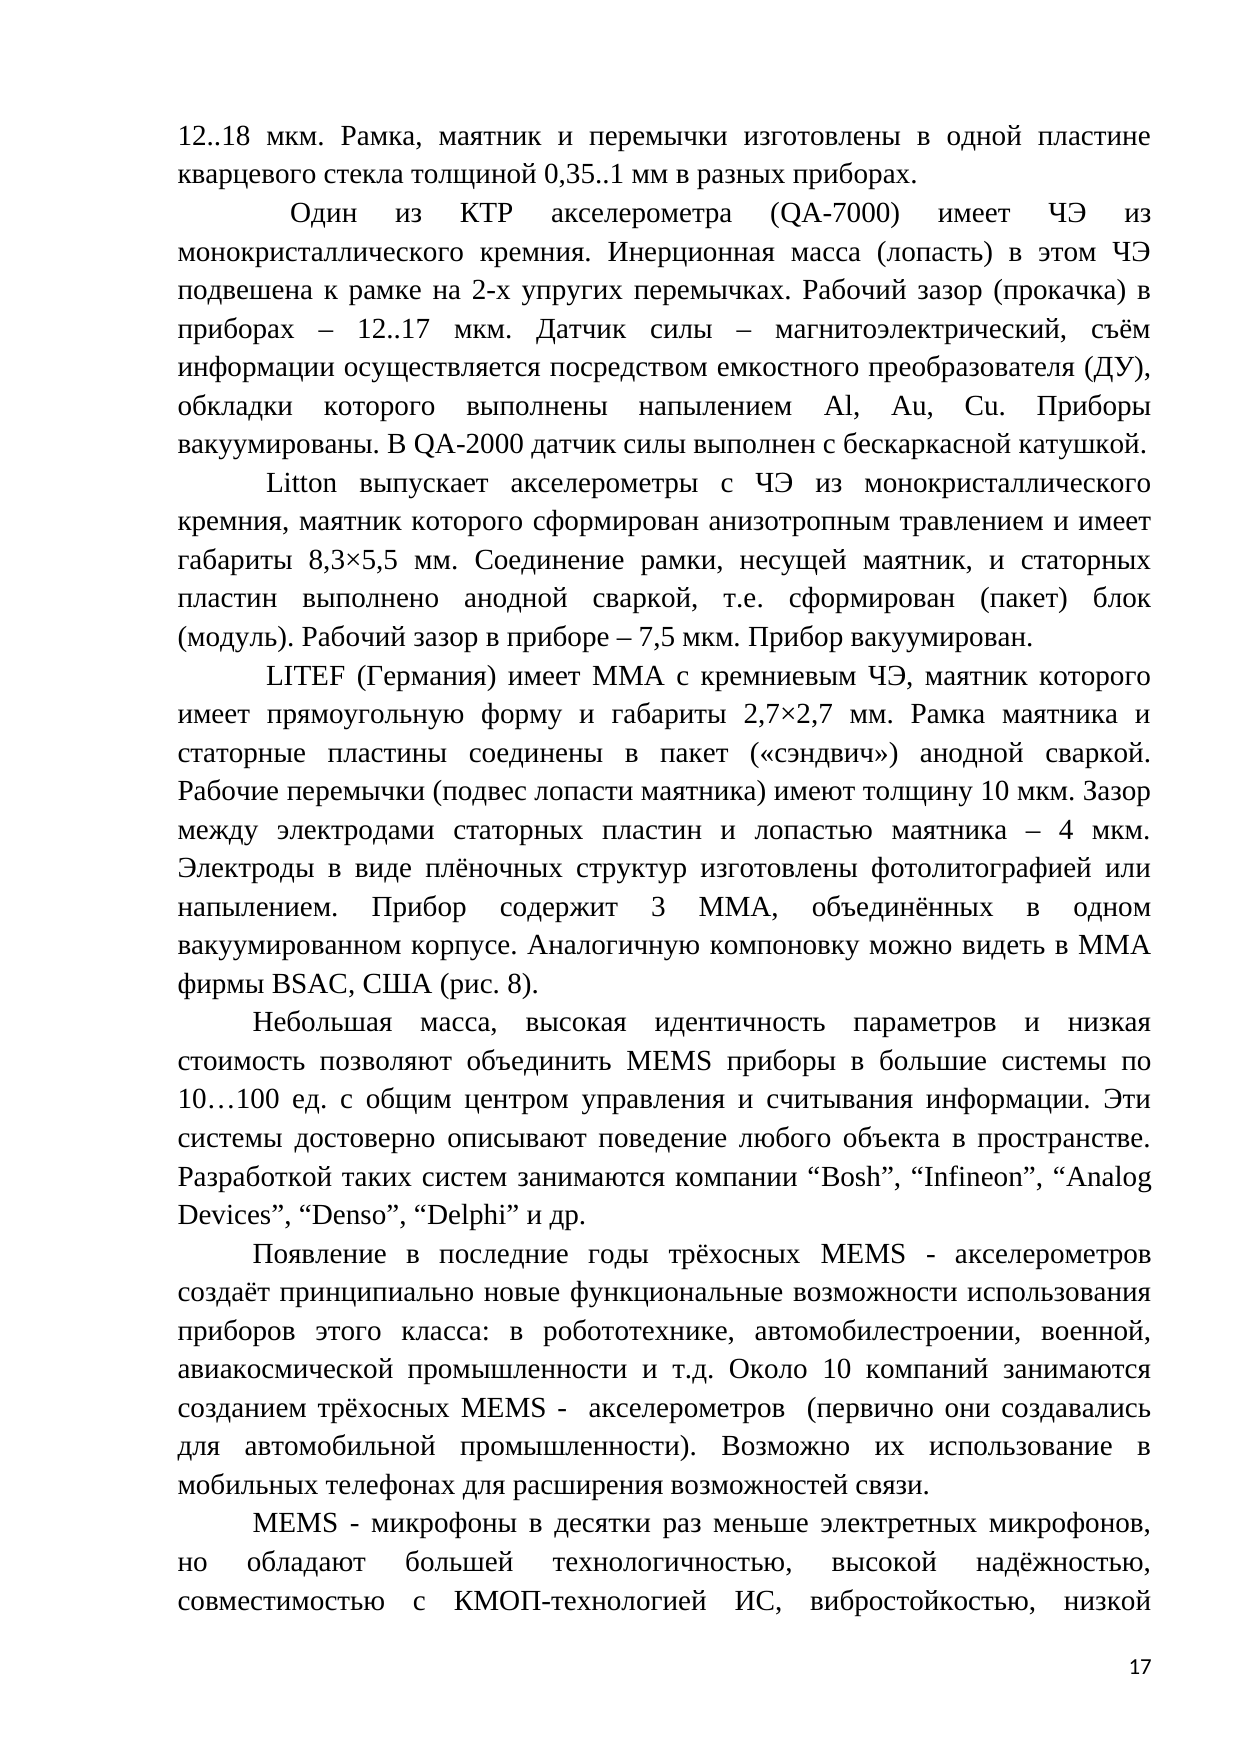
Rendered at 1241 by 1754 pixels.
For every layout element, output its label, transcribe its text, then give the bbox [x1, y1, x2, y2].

text Появление в последние годы трёхосных MEMS - акселерометров создаёт принципиально новые функциональные возможности использования приборов этого класса: в робототехнике, автомобилестроении, военной, авиакосмической промышленности и т.д. Около 10 компаний занимаются созданием трёхосных MEMS - акселерометров (первично они создавались для автомобильной промышленности). Возможно их использование в мобильных телефонах для расширения возможностей связи. [177, 1236, 1152, 1501]
text MEMS - микрофоны в десятки раз меньше электретных микрофонов, но обладают большей технологичностью, высокой надёжностью, совместимостью с КМОП-технологией ИС, вибростойкостью, низкой [177, 1506, 1152, 1616]
text 12..18 мкм. Рамка, маятник и перемычки изготовлены в одной пластине кварцевого стекла толщиной 0,35..1 мм в разных приборах. [177, 118, 1152, 190]
text Небольшая масса, высокая идентичность параметров и низкая стоимость позволяют объединить MEMS приборы в большие системы по 10…100 ед. с общим центром управления и считывания информации. Эти системы достоверно описывают поведение любого объекта в пространстве. Разработкой таких систем занимаются компании “Bosh”, “Infineon”, “Analog Devices”, “Denso”, “Delphi” и др. [177, 1004, 1152, 1231]
text Один из КТР акселерометра (QA-7000) имеет ЧЭ из монокристаллического кремния. Инерционная масса (лопасть) в этом ЧЭ подвешена к рамке на 2-х упругих перемычках. Рабочий зазор (прокачка) в приборах – 12..17 мкм. Датчик силы – магнитоэлектрический, съём информации осуществляется посредством емкостного преобразователя (ДУ), обкладки которого выполнены напылением Al, Au, Cu. Приборы вакуумированы. В QA-2000 датчик силы выполнен с бескаркасной катушкой. [177, 195, 1152, 460]
text LITEF (Германия) имеет ММА с кремниевым ЧЭ, маятник которого имеет прямоугольную форму и габариты 2,7×2,7 мм. Рамка маятника и статорные пластины соединены в пакет («сэндвич») анодной сваркой. Рабочие перемычки (подвес лопасти маятника) имеют толщину 10 мкм. Зазор между электродами статорных пластин и лопастью маятника – 4 мкм. Электроды в виде плёночных структур изготовлены фотолитографией или напылением. Прибор содержит 3 ММА, объединённых в одном вакуумированном корпусе. Аналогичную компоновку можно видеть в ММА фирмы BSAC, США (рис. 8). [177, 658, 1152, 999]
text Litton выпускает акселерометры с ЧЭ из монокристаллического кремния, маятник которого сформирован анизотропным травлением и имеет габариты 8,3×5,5 мм. Соединение рамки, несущей маятник, и статорных пластин выполнено анодной сваркой, т.е. сформирован (пакет) блок (модуль). Рабочий зазор в приборе – 7,5 мкм. Прибор вакуумирован. [177, 465, 1152, 653]
